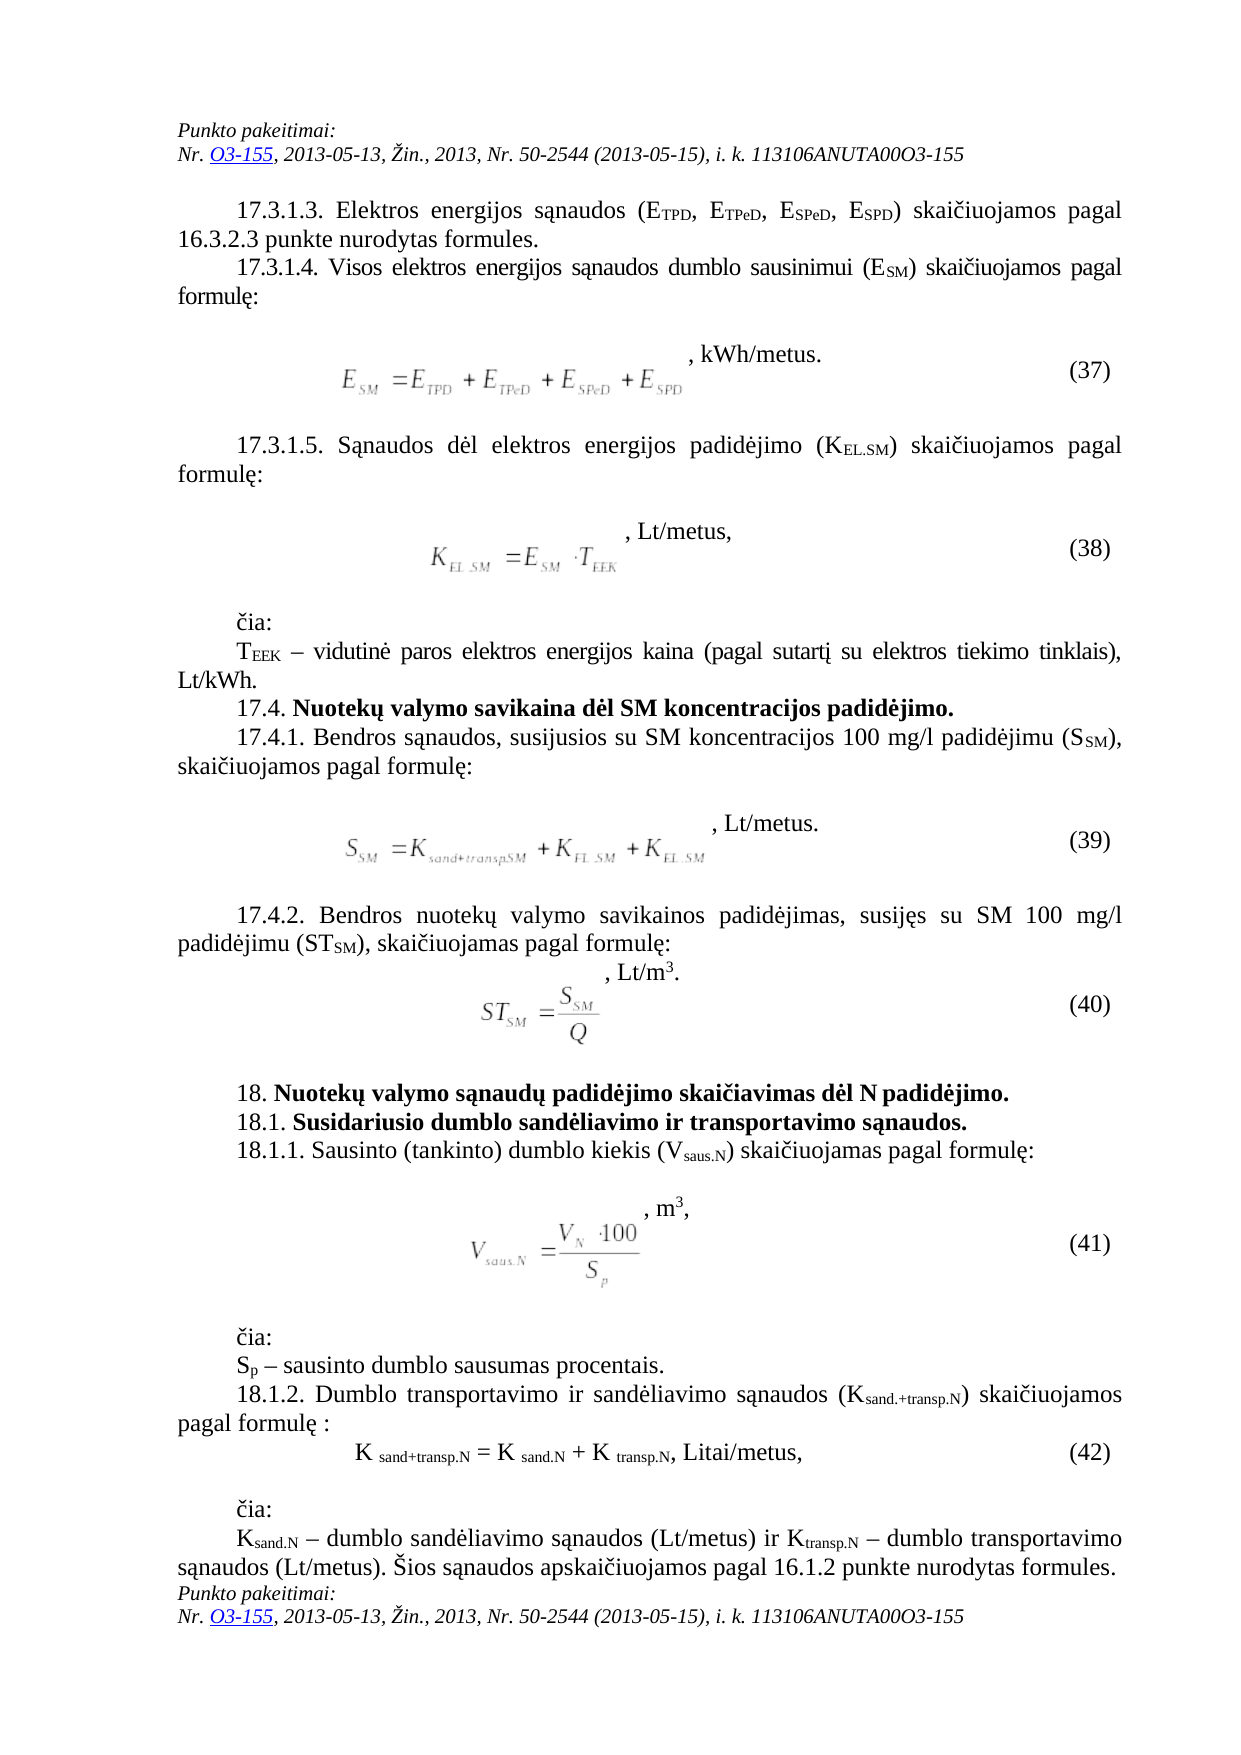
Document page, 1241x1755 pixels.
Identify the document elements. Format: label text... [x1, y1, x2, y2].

text 17.3.1.5. Sąnaudos dėl elektros energijos padidėjimo (KEL.SM) skaičiuojamos pagal formulę: [177, 430, 1122, 487]
text 18.1.1. Sausinto (tankinto) dumblo kiekis (Vsaus.N) skaičiuojamas pagal formulę: [177, 1136, 1122, 1164]
text 18.1. Susidariusio dumblo sandėliavimo ir transportavimo sąnaudos. [177, 1107, 1122, 1136]
text TEEK – vidutinė paros elektros energijos kaina (pagal sutartį su elektros tiekimo tinklais), Lt/kWh. [177, 636, 1122, 693]
text 17.3.1.3. Elektros energijos sąnaudos (ETPD, ETPeD, ESPeD, ESPD) skaičiuojamos pagal 16.3.2.3 punkte nurodytas formules. [177, 195, 1122, 252]
text čia: [177, 607, 1122, 636]
text 17.4.2. Bendros nuotekų valymo savikainos padidėjimas, susijęs su SM 100 mg/l padidėjimu (STSM), skaičiuojamas pagal formulę: [177, 900, 1122, 957]
table_header (40) [980, 957, 1122, 1049]
text Punkto pakeitimai: [177, 118, 1122, 142]
text čia: [177, 1322, 1122, 1350]
text 18.1.2. Dumblo transportavimo ir sandėliavimo sąnaudos (Ksand.+transp.N) skaičiuojamos pagal formulę : [177, 1379, 1122, 1437]
text 17.3.1.4. Visos elektros energijos sąnaudos dumblo sausinimui (ESM) skaičiuojamos pagal formulę: [177, 252, 1122, 310]
text 18. Nuotekų valymo sąnaudų padidėjimo skaičiavimas dėl N padidėjimo. [177, 1078, 1122, 1107]
text 17.4. Nuotekų valymo savikaina dėl SM koncentracijos padidėjimo. [177, 693, 1122, 722]
text Sp – sausinto dumblo sausumas procentais. [177, 1350, 1122, 1379]
table_header (formulė), kWh/metus. [177, 339, 983, 401]
text Nr. O3-155, 2013-05-13, Žin., 2013, Nr. 50-2544 (2013-05-15), i. k. 113106ANUTA00O3-155 [177, 142, 1122, 166]
text Ksand.N – dumblo sandėliavimo sąnaudos (Lt/metus) ir Ktransp.N – dumblo transportavimo sąnaudos (Lt/metus). Šios sąnaudos apskaičiuojamos pagal 16.1.2 punkte nurodytas formules. [177, 1523, 1122, 1580]
table_header (formulė), Lt/m3. [177, 957, 980, 1049]
text Nr. O3-155, 2013-05-13, Žin., 2013, Nr. 50-2544 (2013-05-15), i. k. 113106ANUTA00O3-155 [177, 1604, 1122, 1628]
table_header (38) [981, 516, 1122, 578]
text čia: [177, 1494, 1122, 1523]
text Punkto pakeitimai: [177, 1580, 1122, 1604]
table_header (41) [981, 1193, 1122, 1293]
table_header K sand+transp.N = K sand.N + K transp.N, Litai/metus, [177, 1437, 980, 1465]
text 17.4.1. Bendros sąnaudos, susijusios su SM koncentracijos 100 mg/l padidėjimu (SSM), skaičiuojamos pagal formulę: [177, 722, 1122, 780]
table_header (formulė), Lt/metus, [177, 516, 981, 578]
table_header (37) [983, 339, 1122, 401]
table_header (42) [980, 1437, 1122, 1465]
table_header (39) [983, 809, 1122, 871]
table_header (formulė), m3, [177, 1193, 981, 1293]
table_header (formulė), Lt/metus. [177, 809, 983, 871]
